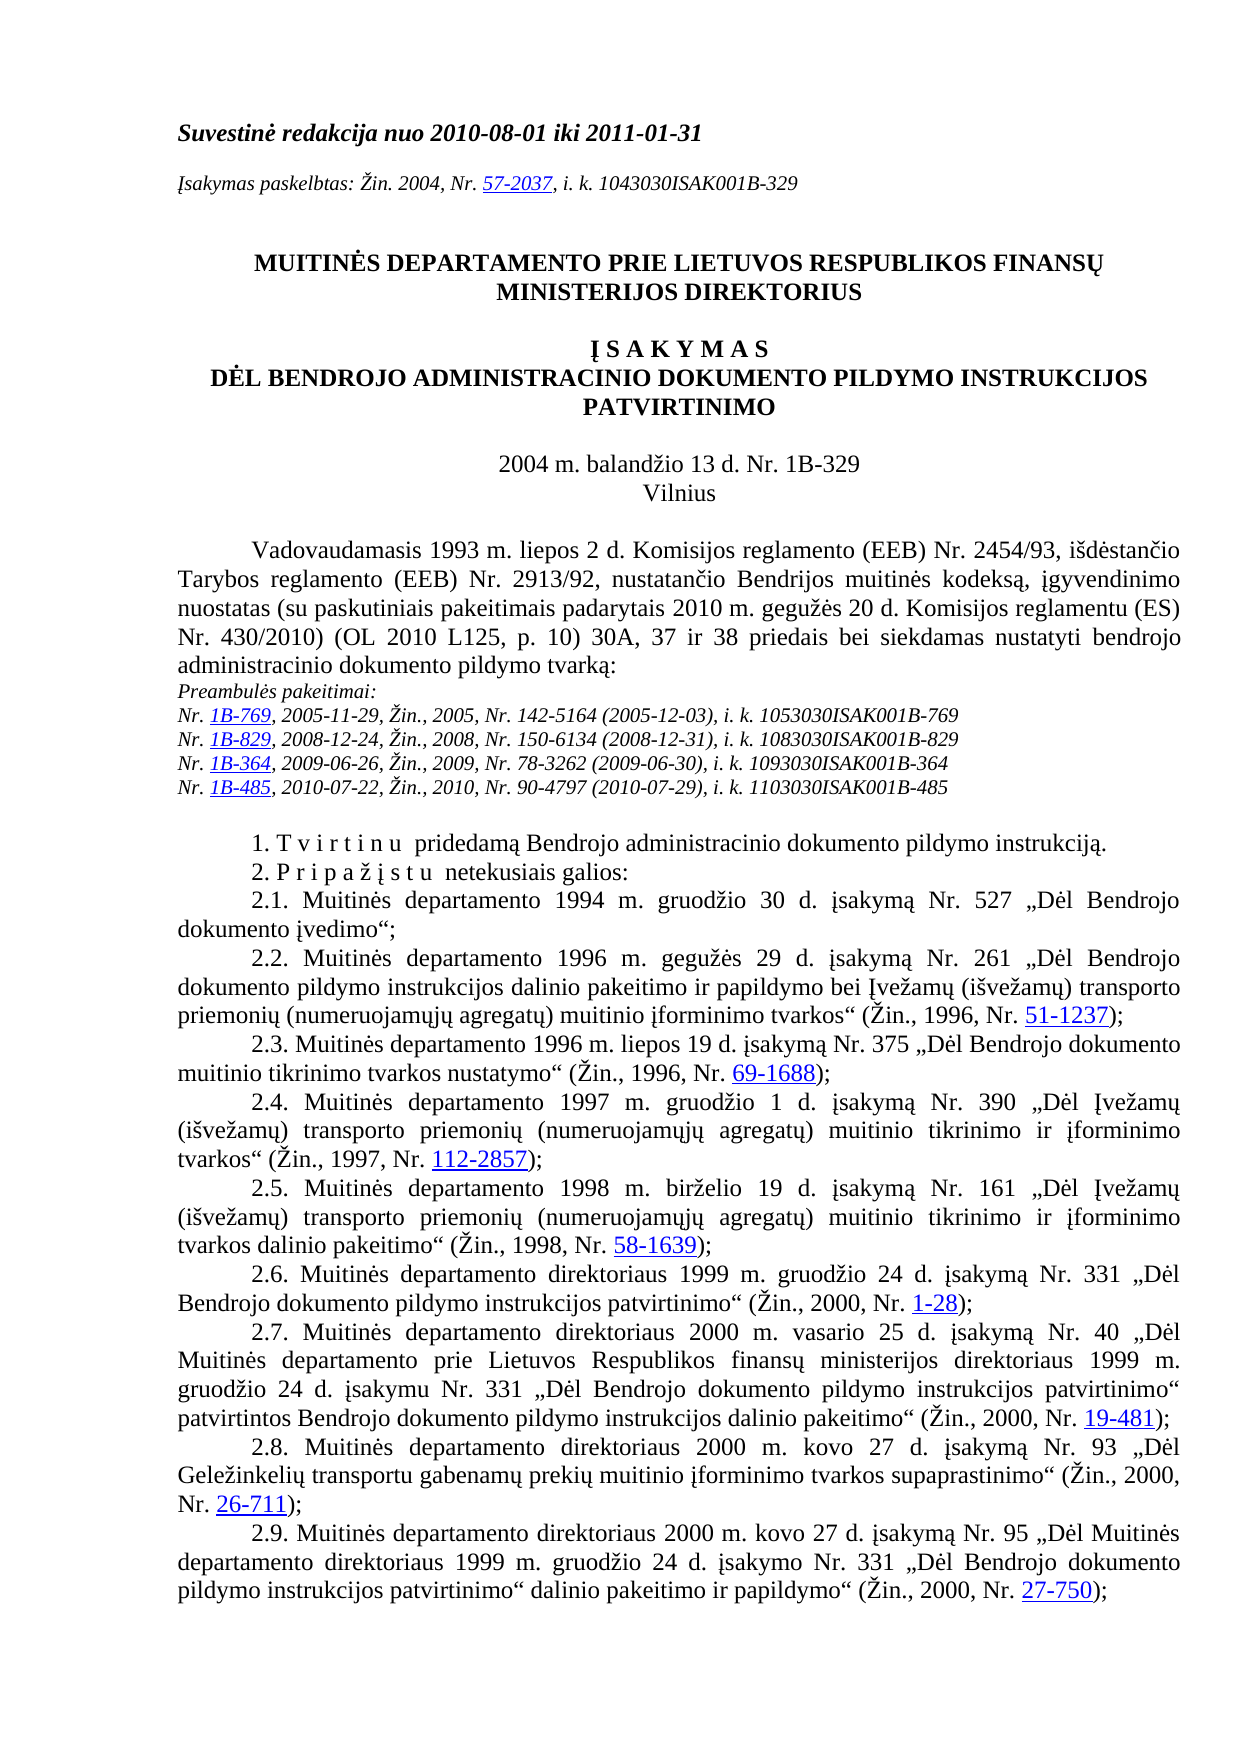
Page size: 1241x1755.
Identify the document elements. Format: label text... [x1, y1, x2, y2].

text Nr. 1B-485, 2010-07-22, Žin., 2010, Nr. 90-4797 (2010-07-29), i. k. 1103030ISAK001B-485 [177, 775, 1181, 799]
text 2.9. Muitinės departamento direktoriaus 2000 m. kovo 27 d. įsakymą Nr. 95 „Dėl Muitinės departamento direktoriaus 1999 m. gruodžio 24 d. įsakymo Nr. 331 „Dėl Bendrojo dokumento pildymo instrukcijos patvirtinimo“ dalinio pakeitimo ir papildymo“ (Žin., 2000, Nr. 27-750); [177, 1518, 1181, 1604]
text 2.1. Muitinės departamento 1994 m. gruodžio 30 d. įsakymą Nr. 527 „Dėl Bendrojo dokumento įvedimo“; [177, 886, 1181, 943]
text 1. Tvirtinu pridedamą Bendrojo administracinio dokumento pildymo instrukciją. [177, 828, 1181, 857]
text Į S A K Y M A S [177, 334, 1181, 363]
text MUITINĖS DEPARTAMENTO PRIE LIETUVOS RESPUBLIKOS FINANSŲ MINISTERIJOS DIREKTORIUS [177, 248, 1181, 305]
text Nr. 1B-769, 2005-11-29, Žin., 2005, Nr. 142-5164 (2005-12-03), i. k. 1053030ISAK001B-769 [177, 703, 1181, 727]
text 2.4. Muitinės departamento 1997 m. gruodžio 1 d. įsakymą Nr. 390 „Dėl Įvežamų (išvežamų) transporto priemonių (numeruojamųjų agregatų) muitinio tikrinimo ir įforminimo tvarkos“ (Žin., 1997, Nr. 112-2857); [177, 1087, 1181, 1173]
text Vadovaudamasis 1993 m. liepos 2 d. Komisijos reglamento (EEB) Nr. 2454/93, išdėstančio Tarybos reglamento (EEB) Nr. 2913/92, nustatančio Bendrijos muitinės kodeksą, įgyvendinimo nuostatas (su paskutiniais pakeitimais padarytais 2010 m. gegužės 20 d. Komisijos reglamentu (ES) Nr. 430/2010) (OL 2010 L125, p. 10) 30A, 37 ir 38 priedais bei siekdamas nustatyti bendrojo administracinio dokumento pildymo tvarką: [177, 535, 1181, 679]
text Preambulės pakeitimai: [177, 679, 1181, 703]
text 2.2. Muitinės departamento 1996 m. gegužės 29 d. įsakymą Nr. 261 „Dėl Bendrojo dokumento pildymo instrukcijos dalinio pakeitimo ir papildymo bei Įvežamų (išvežamų) transporto priemonių (numeruojamųjų agregatų) muitinio įforminimo tvarkos“ (Žin., 1996, Nr. 51-1237); [177, 943, 1181, 1029]
text DĖL BENDROJO ADMINISTRACINIO DOKUMENTO PILDYMO INSTRUKCIJOS PATVIRTINIMO [177, 363, 1181, 420]
text 2. Pripažįstu netekusiais galios: [177, 857, 1181, 886]
text 2.8. Muitinės departamento direktoriaus 2000 m. kovo 27 d. įsakymą Nr. 93 „Dėl Geležinkelių transportu gabenamų prekių muitinio įforminimo tvarkos supaprastinimo“ (Žin., 2000, Nr. 26-711); [177, 1432, 1181, 1518]
text Vilnius [177, 478, 1181, 507]
text 2.7. Muitinės departamento direktoriaus 2000 m. vasario 25 d. įsakymą Nr. 40 „Dėl Muitinės departamento prie Lietuvos Respublikos finansų ministerijos direktoriaus 1999 m. gruodžio 24 d. įsakymu Nr. 331 „Dėl Bendrojo dokumento pildymo instrukcijos patvirtinimo“ patvirtintos Bendrojo dokumento pildymo instrukcijos dalinio pakeitimo“ (Žin., 2000, Nr. 19-481); [177, 1317, 1181, 1432]
text 2.3. Muitinės departamento 1996 m. liepos 19 d. įsakymą Nr. 375 „Dėl Bendrojo dokumento muitinio tikrinimo tvarkos nustatymo“ (Žin., 1996, Nr. 69-1688); [177, 1029, 1181, 1087]
text 2.5. Muitinės departamento 1998 m. birželio 19 d. įsakymą Nr. 161 „Dėl Įvežamų (išvežamų) transporto priemonių (numeruojamųjų agregatų) muitinio tikrinimo ir įforminimo tvarkos dalinio pakeitimo“ (Žin., 1998, Nr. 58-1639); [177, 1173, 1181, 1259]
text Nr. 1B-364, 2009-06-26, Žin., 2009, Nr. 78-3262 (2009-06-30), i. k. 1093030ISAK001B-364 [177, 751, 1181, 775]
text Įsakymas paskelbtas: Žin. 2004, Nr. 57-2037, i. k. 1043030ISAK001B-329 [177, 171, 1181, 195]
text Nr. 1B-829, 2008-12-24, Žin., 2008, Nr. 150-6134 (2008-12-31), i. k. 1083030ISAK001B-829 [177, 727, 1181, 751]
text 2004 m. balandžio 13 d. Nr. 1B-329 [177, 449, 1181, 478]
text 2.6. Muitinės departamento direktoriaus 1999 m. gruodžio 24 d. įsakymą Nr. 331 „Dėl Bendrojo dokumento pildymo instrukcijos patvirtinimo“ (Žin., 2000, Nr. 1-28); [177, 1259, 1181, 1317]
text Suvestinė redakcija nuo 2010-08-01 iki 2011-01-31 [177, 118, 1181, 147]
